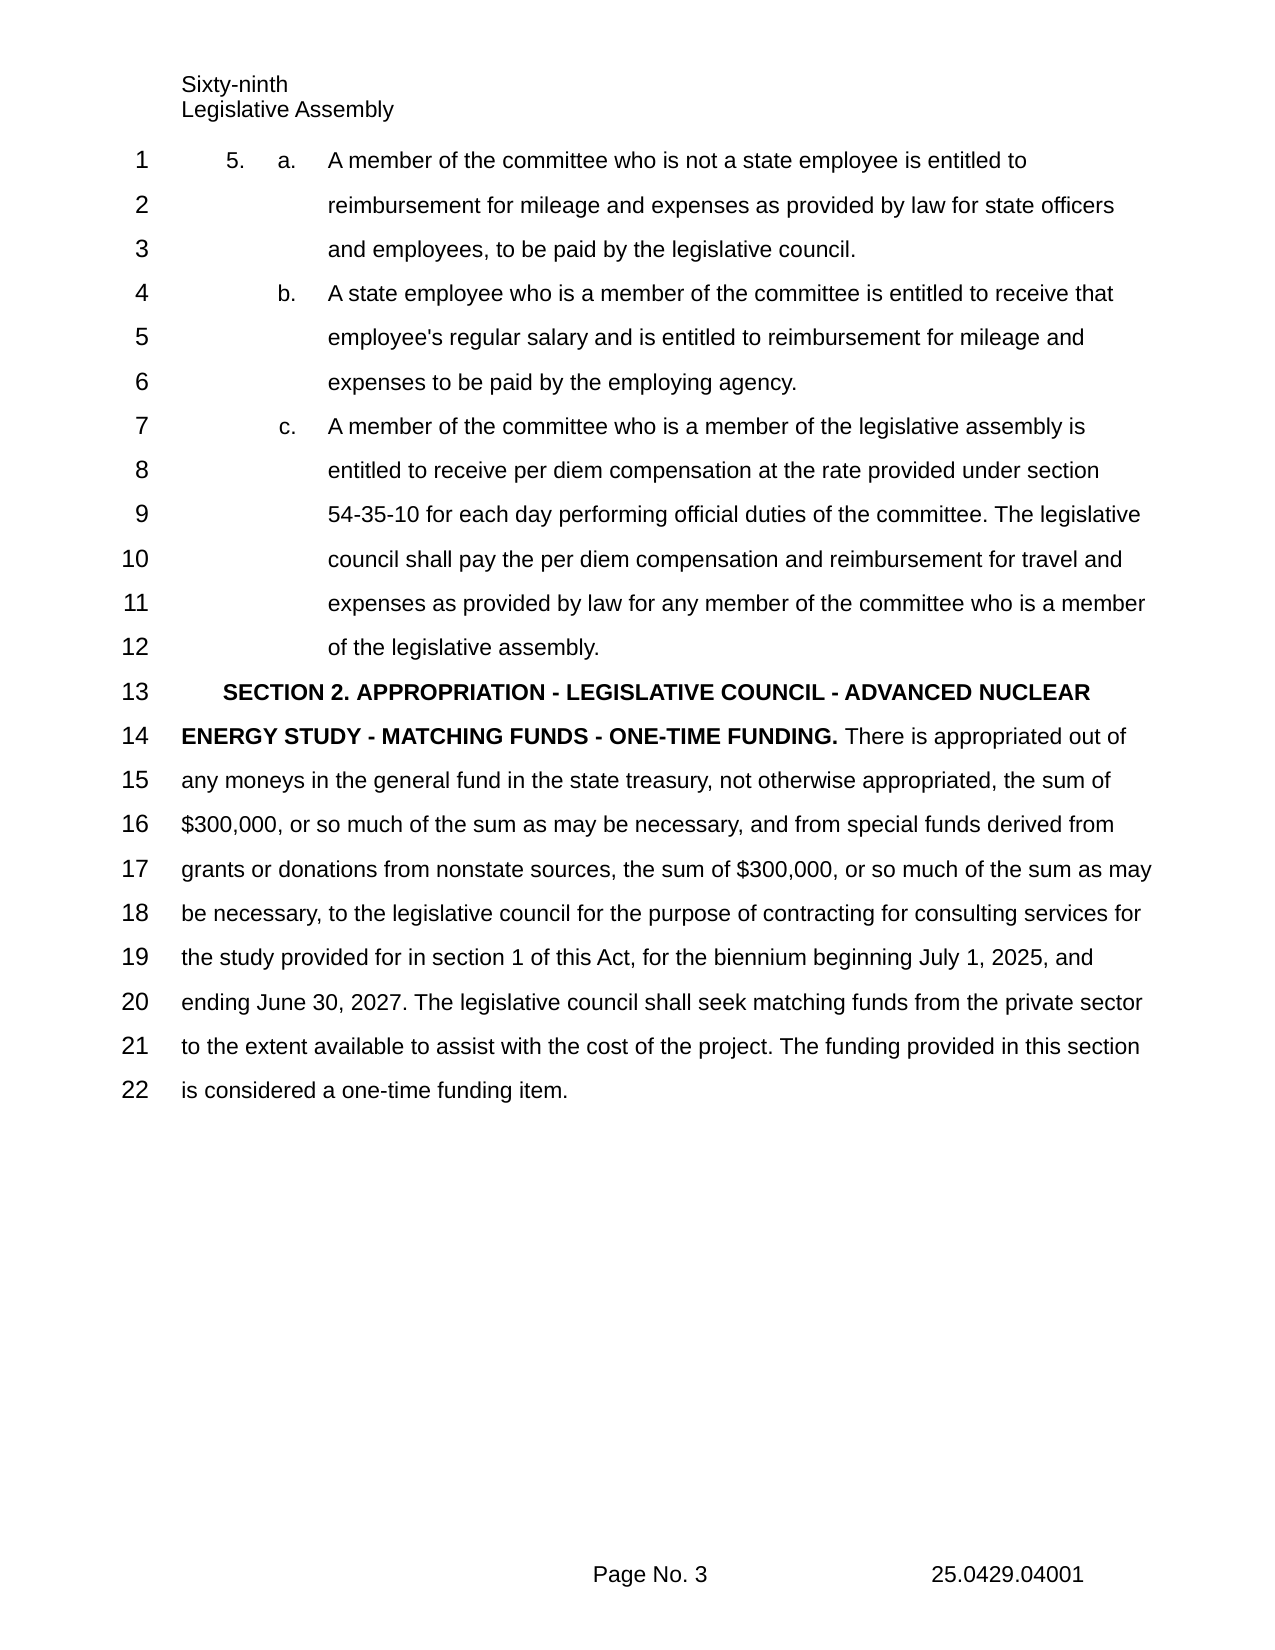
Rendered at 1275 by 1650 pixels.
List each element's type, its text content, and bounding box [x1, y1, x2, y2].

text SECTION 2. APPROPRIATION ‑ LEGISLATIVE COUNCIL ‑ ADVANCED NUCLEAR ENERGY STUDY ‑ MATCHING FUNDS ‑ ONE‑TIME FUNDING. There is appropriated out of any moneys in the general fund in the state treasury, not otherwise appropriated, the sum of $300,000, or so much of the sum as may be necessary, and from special funds derived from grants or donations from nonstate sources, the sum of $300,000, or so much of the sum as may be necessary, to the legislative council for the purpose of contracting for consulting services for the study provided for in section 1 of this Act, for the biennium beginning July 1, 2025, and ending June 30, 2027. The legislative council shall seek matching funds from the private sector to the extent available to assist with the cost of the project. The funding provided in this section is considered a one‑time funding item. [181, 664, 1154, 1107]
text 5. a. A member of the committee who is not a state employee is entitled to reimbursement for mileage and expenses as provided by law for state officers and employees, to be paid by the legislative council. [181, 133, 1154, 266]
text b. A state employee who is a member of the committee is entitled to receive that employee's regular salary and is entitled to reimbursement for mileage and expenses to be paid by the employing agency. [181, 266, 1154, 399]
text c. A member of the committee who is a member of the legislative assembly is entitled to receive per diem compensation at the rate provided under section 54‑35‑10 for each day performing official duties of the committee. The legislative council shall pay the per diem compensation and reimbursement for travel and expenses as provided by law for any member of the committee who is a member of the legislative assembly. [181, 399, 1154, 664]
